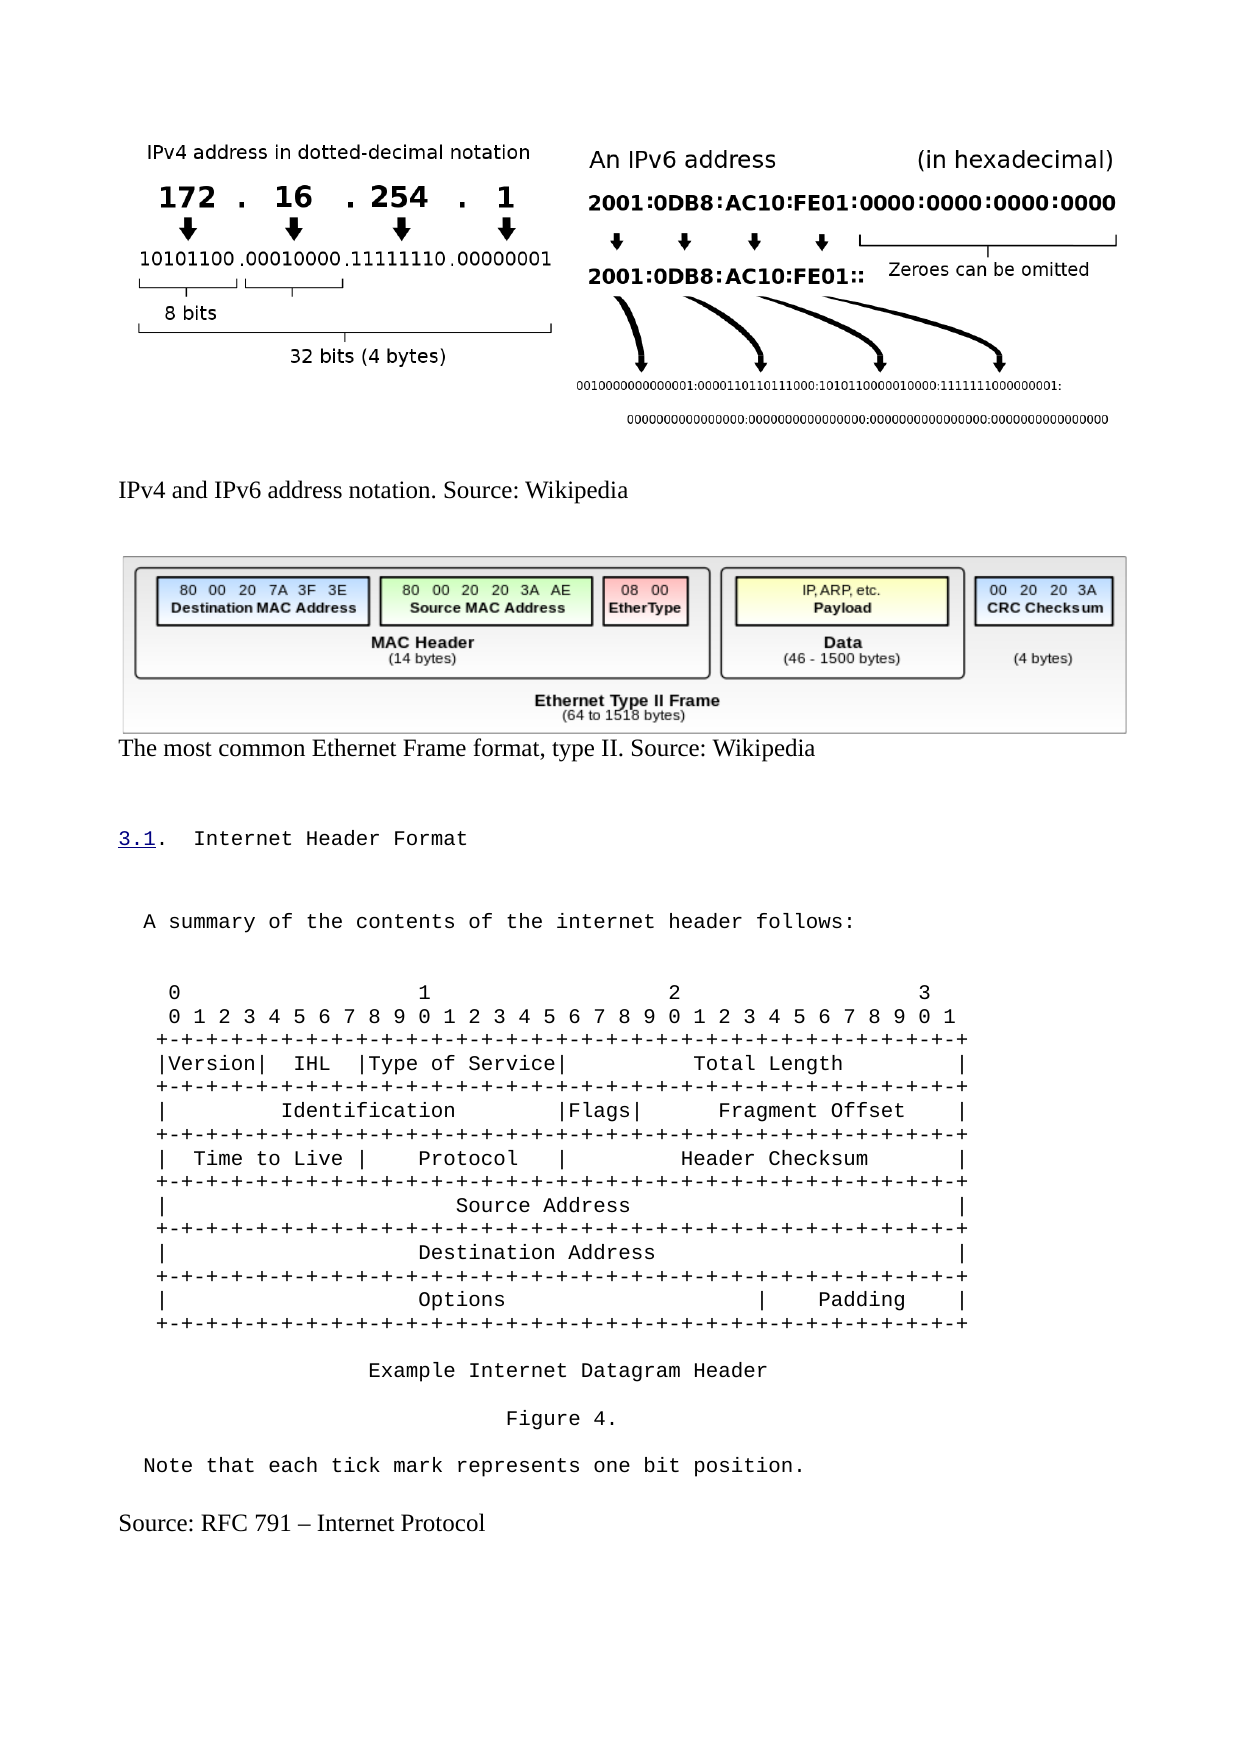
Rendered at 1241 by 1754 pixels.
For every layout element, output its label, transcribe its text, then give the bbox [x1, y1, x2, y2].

text | Destination Address | [118, 1242, 1122, 1266]
text Note that each tick mark represents one bit position. [118, 1455, 1122, 1478]
text IPv4 and IPv6 address notation. Source: Wikipedia [118, 476, 1122, 504]
text +-+-+-+-+-+-+-+-+-+-+-+-+-+-+-+-+-+-+-+-+-+-+-+-+-+-+-+-+-+-+-+-+ [118, 1171, 1122, 1195]
text +-+-+-+-+-+-+-+-+-+-+-+-+-+-+-+-+-+-+-+-+-+-+-+-+-+-+-+-+-+-+-+-+ [118, 1077, 1122, 1100]
text | Time to Live | Protocol | Header Checksum | [118, 1147, 1122, 1171]
text +-+-+-+-+-+-+-+-+-+-+-+-+-+-+-+-+-+-+-+-+-+-+-+-+-+-+-+-+-+-+-+-+ [118, 1124, 1122, 1147]
text Example Internet Datagram Header [118, 1360, 1122, 1384]
text 3.1. Internet Header Format [118, 828, 1122, 851]
text Source: RFC 791 – Internet Protocol [118, 1508, 1122, 1537]
text +-+-+-+-+-+-+-+-+-+-+-+-+-+-+-+-+-+-+-+-+-+-+-+-+-+-+-+-+-+-+-+-+ [118, 1029, 1122, 1053]
text +-+-+-+-+-+-+-+-+-+-+-+-+-+-+-+-+-+-+-+-+-+-+-+-+-+-+-+-+-+-+-+-+ [118, 1218, 1122, 1242]
text A summary of the contents of the internet header follows: [118, 911, 1122, 935]
text +-+-+-+-+-+-+-+-+-+-+-+-+-+-+-+-+-+-+-+-+-+-+-+-+-+-+-+-+-+-+-+-+ [118, 1313, 1122, 1337]
text | Options | Padding | [118, 1289, 1122, 1313]
text +-+-+-+-+-+-+-+-+-+-+-+-+-+-+-+-+-+-+-+-+-+-+-+-+-+-+-+-+-+-+-+-+ [118, 1266, 1122, 1289]
text | Identification |Flags| Fragment Offset | [118, 1100, 1122, 1124]
text 0 1 2 3 [118, 982, 1122, 1006]
text 0 1 2 3 4 5 6 7 8 9 0 1 2 3 4 5 6 7 8 9 0 1 2 3 4 5 6 7 8 9 0 1 [118, 1006, 1122, 1029]
text |Version| IHL |Type of Service| Total Length | [118, 1053, 1122, 1077]
text | Source Address | [118, 1195, 1122, 1218]
text Figure 4. [118, 1408, 1122, 1431]
picture [122, 121, 1128, 452]
text The most common Ethernet Frame format, type II. Source: Wikipedia [118, 533, 1122, 762]
picture [122, 556, 1127, 734]
